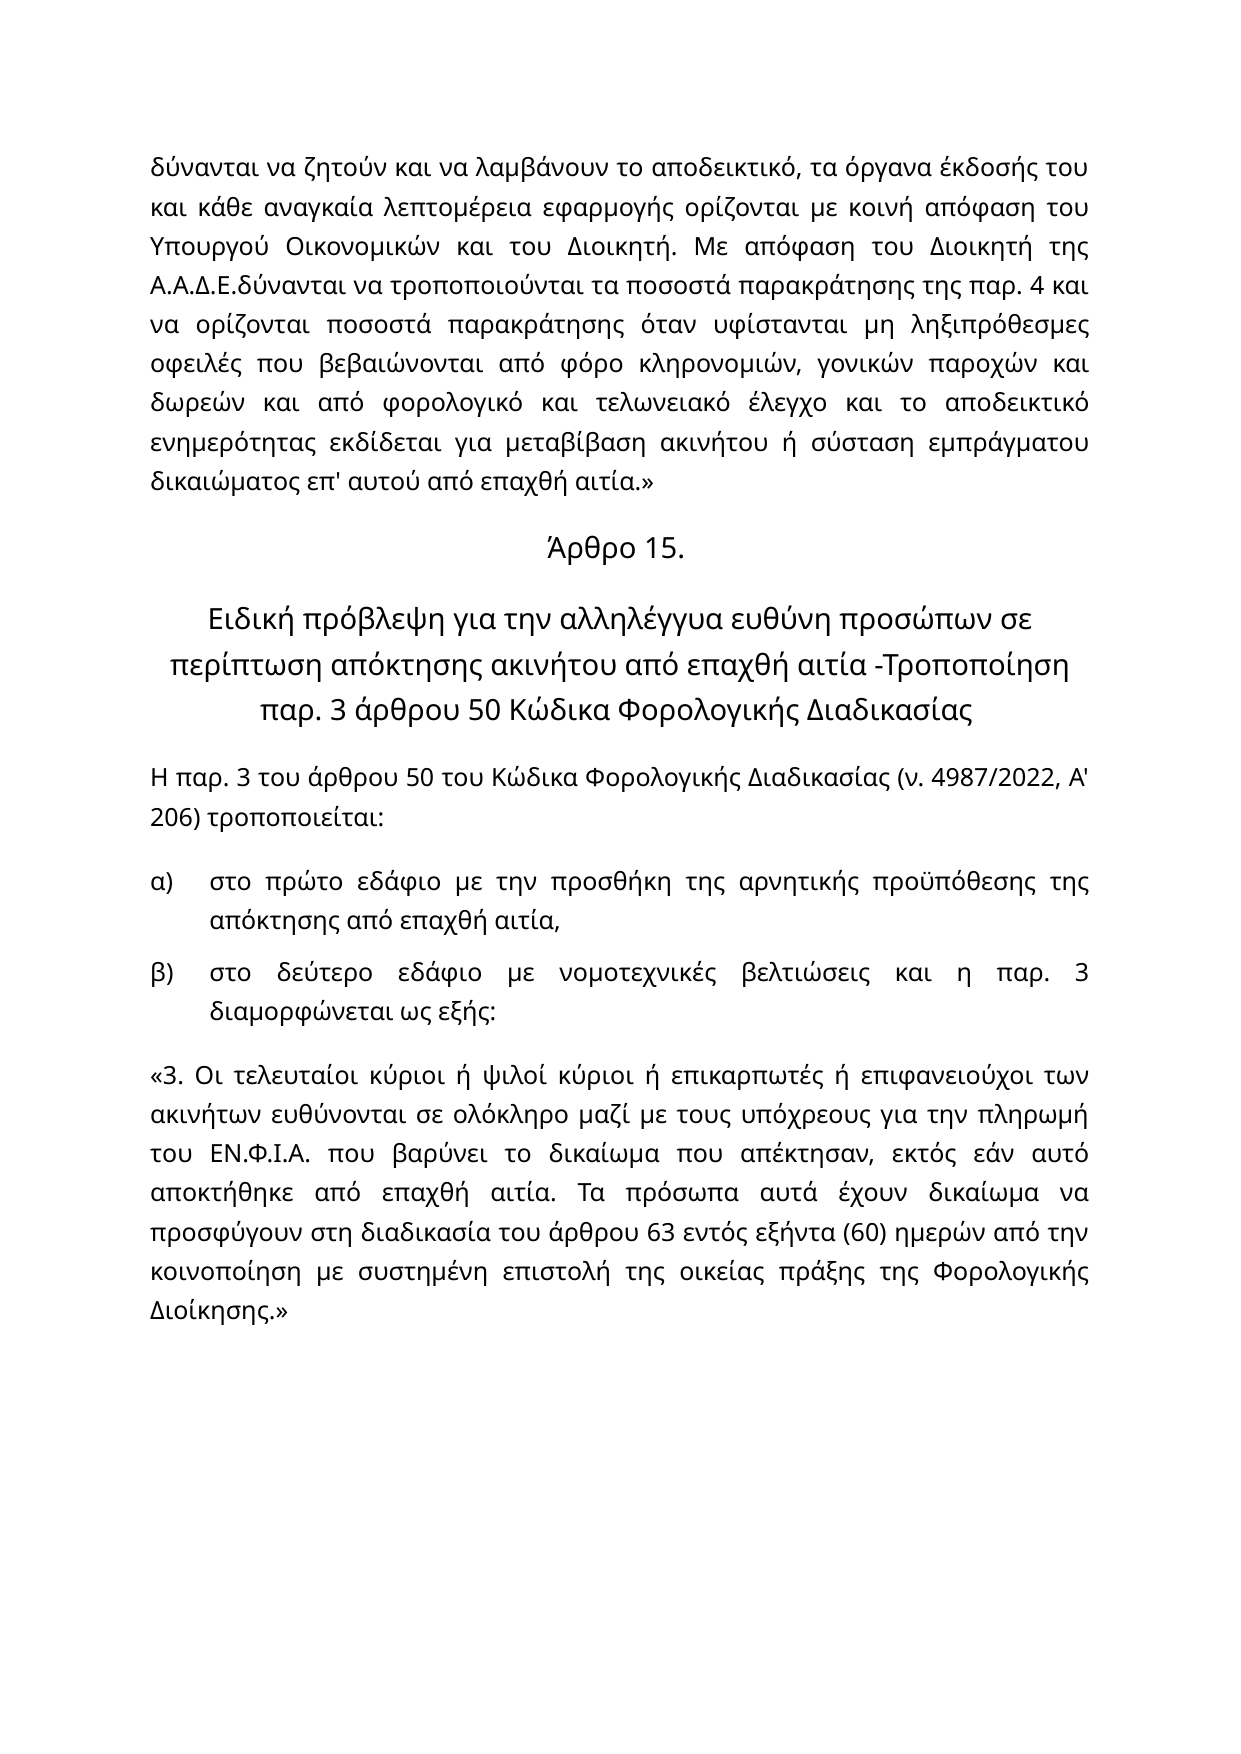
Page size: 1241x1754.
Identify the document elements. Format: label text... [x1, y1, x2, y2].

text «3. Οι τελευταίοι κύριοι ή ψιλοί κύριοι ή επικαρπωτές ή επιφανειούχοι των ακινήτων ευθύνονται σε ολόκληρο μαζί με τους υπόχρεους για την πληρωμή του ΕΝ.Φ.Ι.Α. που βαρύνει το δικαίωμα που απέκτησαν, εκτός εάν αυτό αποκτήθηκε από επαχθή αιτία. Τα πρόσωπα αυτά έχουν δικαίωμα να προσφύγουν στη διαδικασία του άρθρου 63 εντός εξήντα (60) ημερών από την κοινοποίηση με συστημένη επιστολή της οικείας πράξης της Φορολογικής Διοίκησης.» [150, 1057, 1090, 1327]
list β) στο δεύτερο εδάφιο με νομοτεχνικές βελτιώσεις και η παρ. 3 διαμορφώνεται ως εξής: [150, 954, 1090, 1027]
text δύνανται να ζητούν και να λαμβάνουν το αποδεικτικό, τα όργανα έκδοσής του και κάθε αναγκαία λεπτομέρεια εφαρμογής ορίζονται με κοινή απόφαση του Υπουργού Οικονομικών και του Διοικητή. Με απόφαση του Διοικητή της Α.Α.Δ.Ε.δύνανται να τροποποιούνται τα ποσοστά παρακράτησης της παρ. 4 και να ορίζονται ποσοστά παρακράτησης όταν υφίστανται μη ληξιπρόθεσμες οφειλές που βεβαιώνονται από φόρο κληρονομιών, γονικών παροχών και δωρεών και από φορολογικό και τελωνειακό έλεγχο και το αποδεικτικό ενημερότητας εκδίδεται για μεταβίβαση ακινήτου ή σύσταση εμπράγματου δικαιώματος επ' αυτού από επαχθή αιτία.» [150, 150, 1090, 497]
subtitle Άρθρο 15. [150, 527, 1090, 567]
subtitle Ειδική πρόβλεψη για την αλληλέγγυα ευθύνη προσώπων σε περίπτωση απόκτησης ακινήτου από επαχθή αιτία -Τροποποίηση παρ. 3 άρθρου 50 Κώδικα Φορολογικής Διαδικασίας [150, 598, 1090, 729]
list α) στο πρώτο εδάφιο με την προσθήκη της αρνητικής προϋπόθεσης της απόκτησης από επαχθή αιτία, [150, 863, 1090, 937]
text Η παρ. 3 του άρθρου 50 του Κώδικα Φορολογικής Διαδικασίας (ν. 4987/2022, Α' 206) τροποποιείται: [150, 760, 1090, 833]
